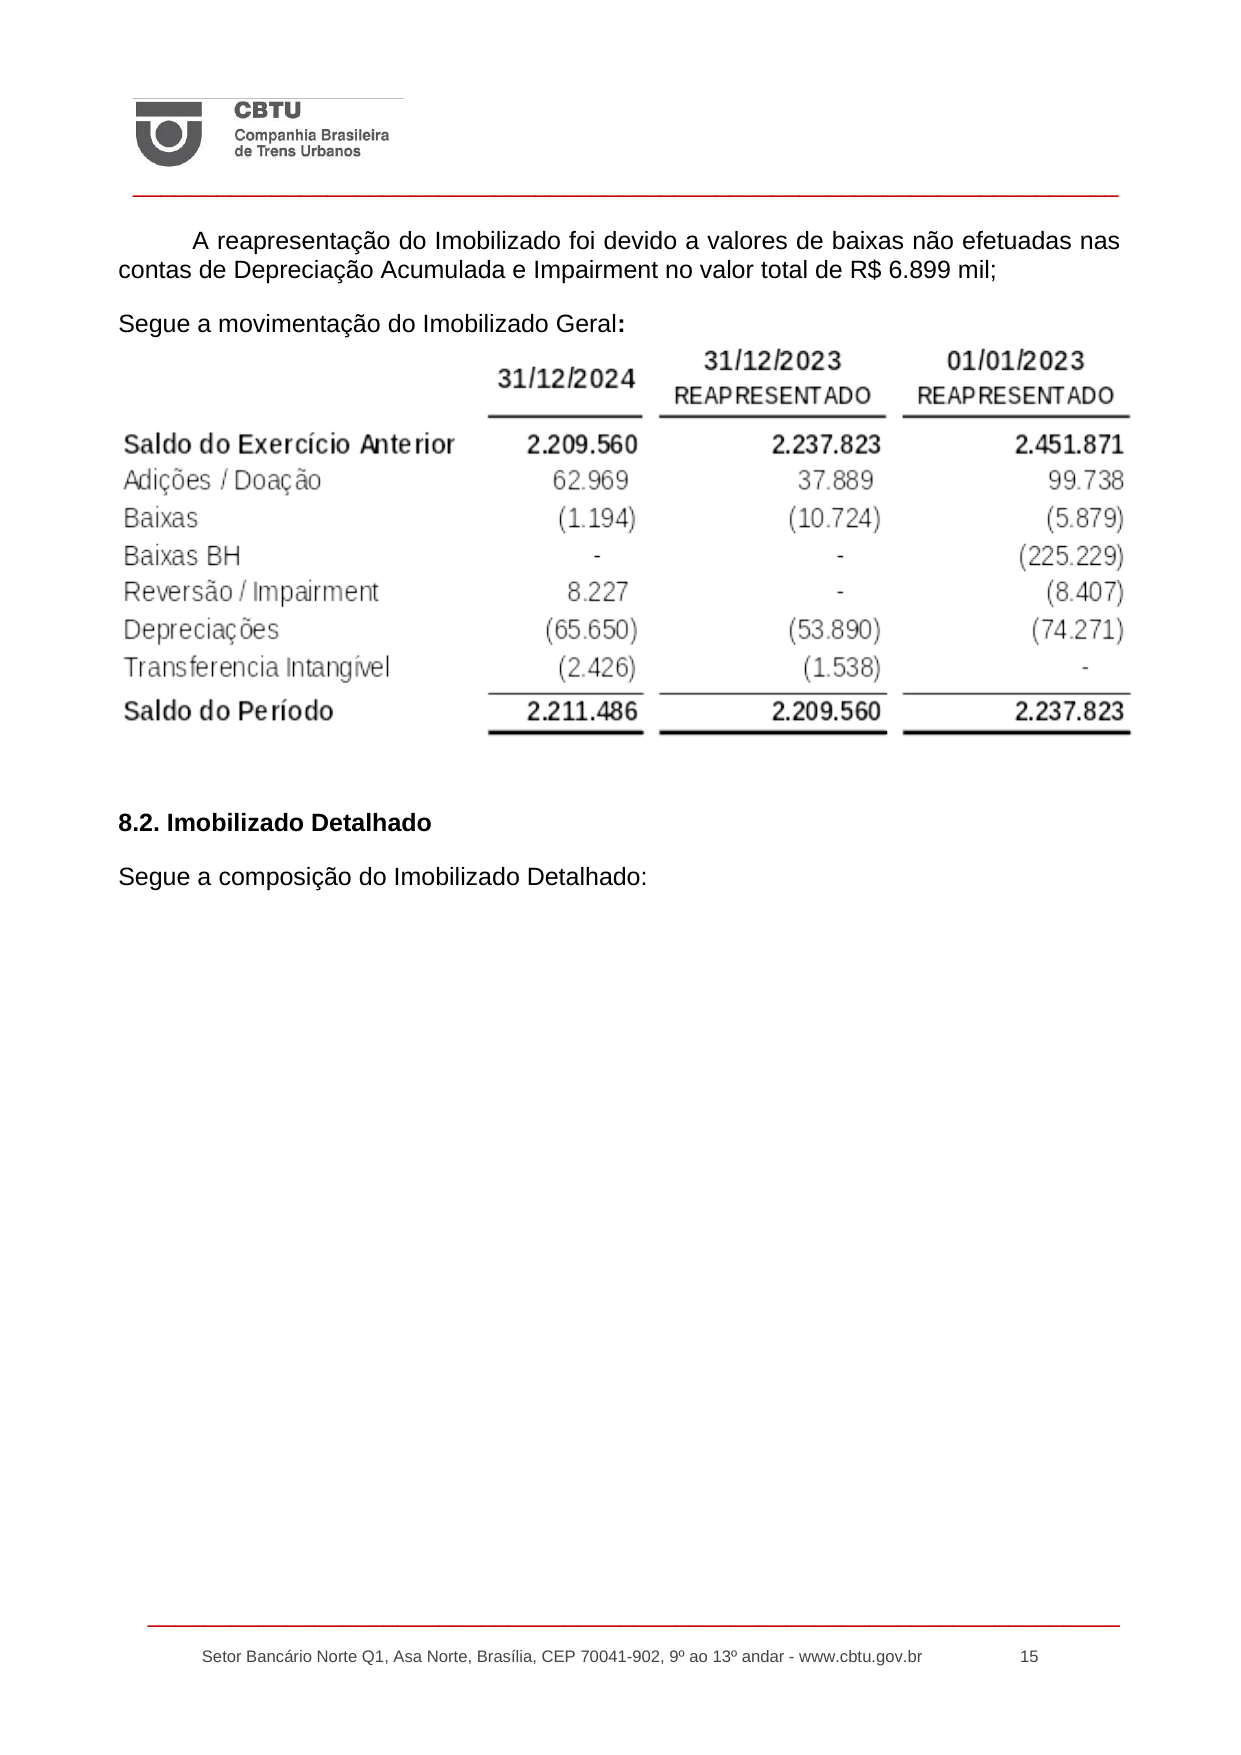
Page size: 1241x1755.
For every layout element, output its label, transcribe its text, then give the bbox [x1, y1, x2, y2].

text Segue a movimentação do Imobilizado Geral: [118, 308, 1122, 337]
subtitle 8.2. Imobilizado Detalhado [118, 808, 1122, 837]
text Segue a composição do Imobilizado Detalhado: [118, 862, 1122, 890]
text A reapresentação do Imobilizado foi devido a valores de baixas não efetuadas nas contas de Depreciação Acumulada e Impairment no valor total de R$ 6.899 mil; [118, 226, 1122, 283]
